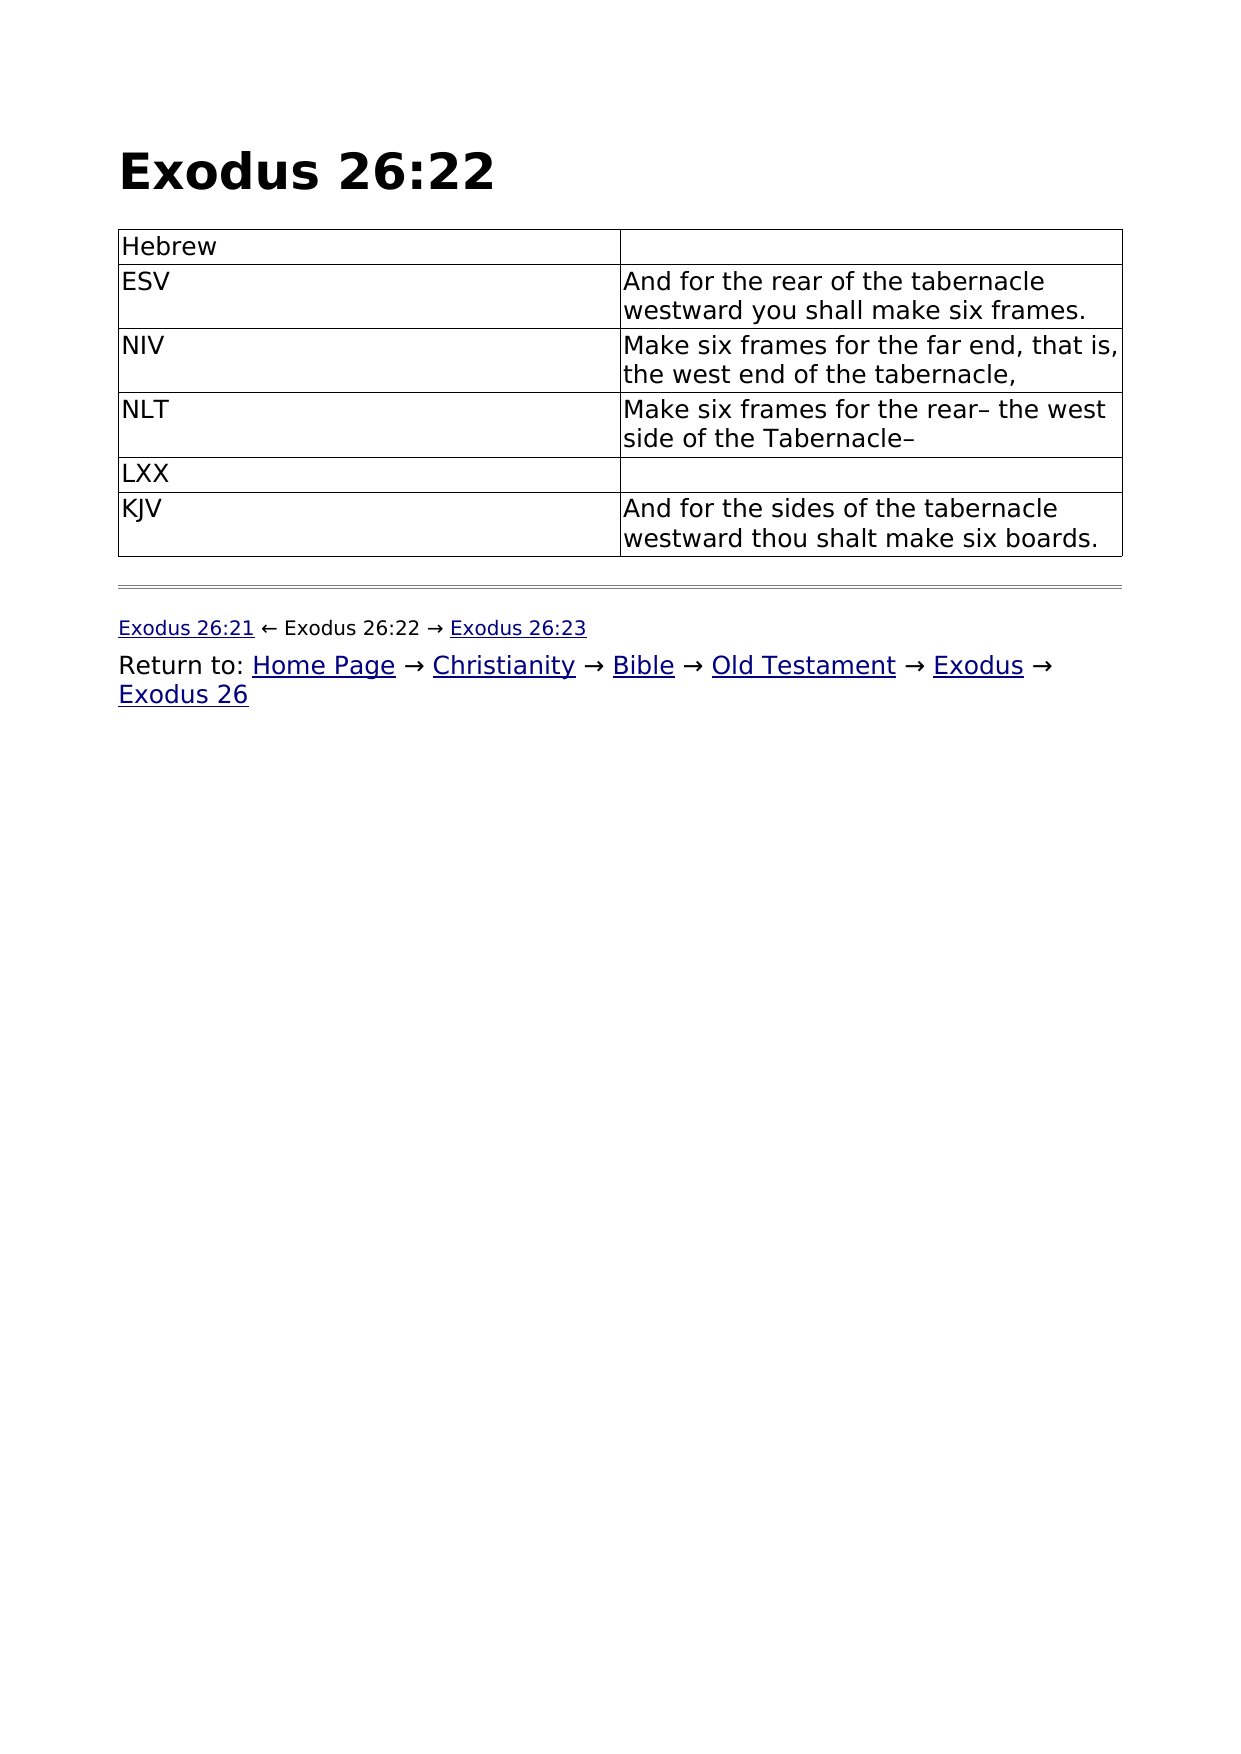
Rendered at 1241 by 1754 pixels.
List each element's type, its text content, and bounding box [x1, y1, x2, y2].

table_cell NIV [119, 329, 620, 392]
table_cell And for the sides of the tabernacle westward thou shalt make six boards. [621, 493, 1122, 556]
table_cell And for the rear of the tabernacle westward you shall make six frames. [621, 265, 1122, 328]
table_cell Make six frames for the far end, that is, the west end of the tabernacle, [621, 329, 1122, 392]
table_cell ESV [119, 265, 620, 328]
table_cell LXX [119, 458, 620, 492]
table_header Hebrew [119, 230, 620, 264]
table_header [621, 230, 1122, 264]
text Return to: Home Page → Christianity → Bible → Old Testament → Exodus → Exodus 26 [118, 651, 1122, 709]
table_cell KJV [119, 493, 620, 556]
subtitle Exodus 26:22 [118, 143, 1122, 201]
text Exodus 26:21 ← Exodus 26:22 → Exodus 26:23 [118, 617, 1122, 651]
table_cell NLT [119, 393, 620, 457]
table_cell [621, 458, 1122, 492]
table_cell Make six frames for the rear– the west side of the Tabernacle– [621, 393, 1122, 457]
